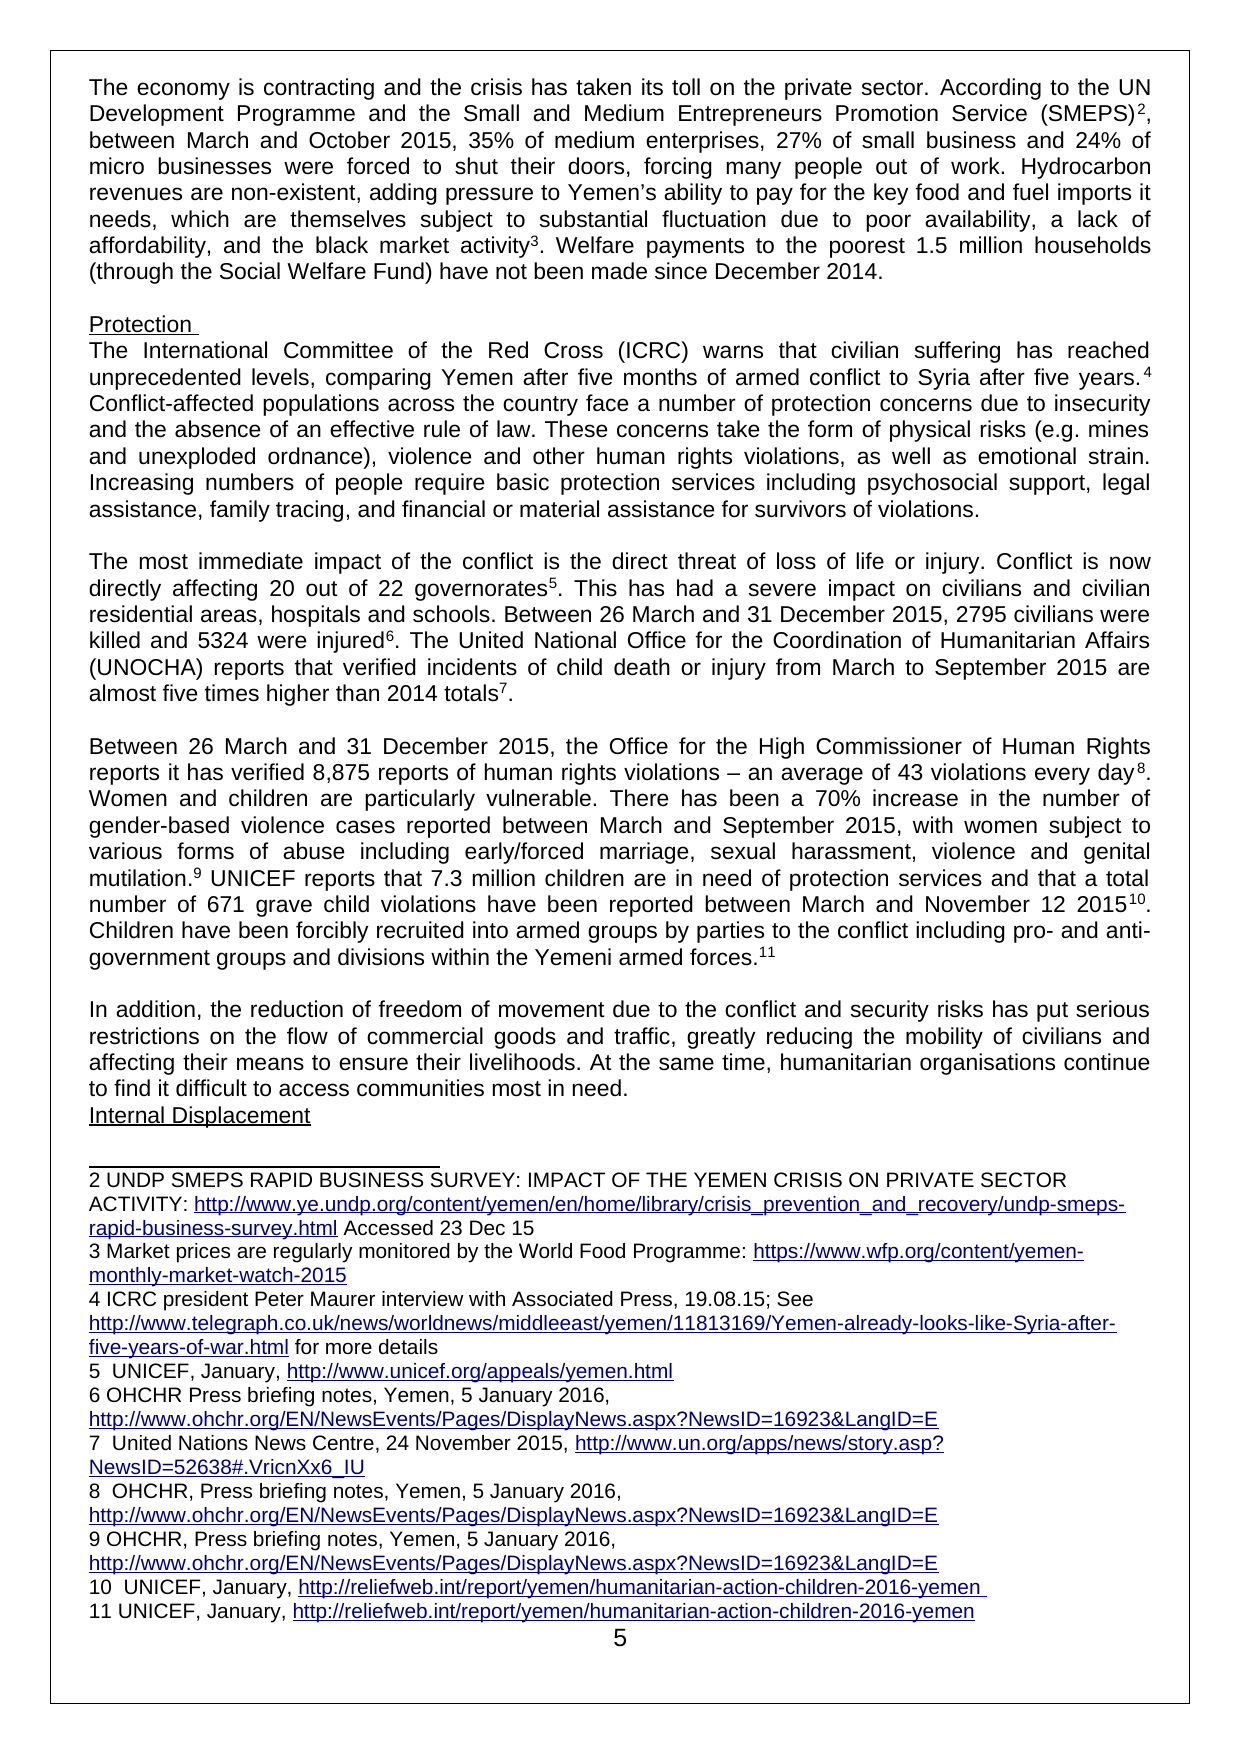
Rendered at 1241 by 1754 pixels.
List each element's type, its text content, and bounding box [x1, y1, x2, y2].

text Market prices are regularly monitored by the World Food Programme: https://www.wfp.org/content/yemen-monthly-market-watch-2015 [89, 1239, 1152, 1287]
text OHCHR Press briefing notes, Yemen, 5 January 2016, http://www.ohchr.org/EN/NewsEvents/Pages/DisplayNews.aspx?NewsID=16923&LangID=E [89, 1383, 1152, 1431]
text UNICEF, January, http://reliefweb.int/report/yemen/humanitarian-action-children-2016-yemen [89, 1575, 1152, 1599]
list Protection [89, 311, 1152, 337]
text The economy is contracting and the crisis has taken its toll on the private sector. According to the UN Development Programme and the Small and Medium Entrepreneurs Promotion Service (SMEPS), between March and October 2015, 35% of medium enterprises, 27% of small business and 24% of micro businesses were forced to shut their doors, forcing many people out of work. Hydrocarbon revenues are non-existent, adding pressure to Yemen’s ability to pay for the key food and fuel imports it needs, which are themselves subject to substantial fluctuation due to poor availability, a lack of affordability, and the black market activity. Welfare payments to the poorest 1.5 million households (through the Social Welfare Fund) have not been made since December 2014. [89, 74, 1152, 285]
text OHCHR, Press briefing notes, Yemen, 5 January 2016, http://www.ohchr.org/EN/NewsEvents/Pages/DisplayNews.aspx?NewsID=16923&LangID=E [89, 1479, 1152, 1527]
text United Nations News Centre, 24 November 2015, http://www.un.org/apps/news/story.asp?NewsID=52638#.VricnXx6_IU [89, 1431, 1152, 1479]
text The International Committee of the Red Cross (ICRC) warns that civilian suffering has reached unprecedented levels, comparing Yemen after five months of armed conflict to Syria after five years. Conflict-affected populations across the country face a number of protection concerns due to insecurity and the absence of an effective rule of law. These concerns take the form of physical risks (e.g. mines and unexploded ordnance), violence and other human rights violations, as well as emotional strain. Increasing numbers of people require basic protection services including psychosocial support, legal assistance, family tracing, and financial or material assistance for survivors of violations. [89, 337, 1152, 522]
list In addition, the reduction of freedom of movement due to the conflict and security risks has put serious restrictions on the flow of commercial goods and traffic, greatly reducing the mobility of civilians and affecting their means to ensure their livelihoods. At the same time, humanitarian organisations continue to find it difficult to access communities most in need. [89, 996, 1152, 1102]
text UNDP SMEPS RAPID BUSINESS SURVEY: IMPACT OF THE YEMEN CRISIS ON PRIVATE SECTOR ACTIVITY: http://www.ye.undp.org/content/yemen/en/home/library/crisis_prevention_and_recovery/undp-smeps-rapid-business-survey.html Accessed 23 Dec 15 [89, 1167, 1152, 1239]
text ICRC president Peter Maurer interview with Associated Press, 19.08.15; See http://www.telegraph.co.uk/news/worldnews/middleeast/yemen/11813169/Yemen-already-looks-like-Syria-after-five-years-of-war.html for more details [89, 1287, 1152, 1359]
list The most immediate impact of the conflict is the direct threat of loss of life or injury. Conflict is now directly affecting 20 out of 22 governorates. This has had a severe impact on civilians and civilian residential areas, hospitals and schools. Between 26 March and 31 December 2015, 2795 civilians were killed and 5324 were injured. The United National Office for the Coordination of Humanitarian Affairs (UNOCHA) reports that verified incidents of child death or injury from March to September 2015 are almost five times higher than 2014 totals. [89, 548, 1152, 706]
text UNICEF, January, http://reliefweb.int/report/yemen/humanitarian-action-children-2016-yemen [89, 1599, 1152, 1623]
text Internal Displacement [89, 1102, 1152, 1128]
text Between 26 March and 31 December 2015, the Office for the High Commissioner of Human Rights reports it has verified 8,875 reports of human rights violations – an average of 43 violations every day. Women and children are particularly vulnerable. There has been a 70% increase in the number of gender-based violence cases reported between March and September 2015, with women subject to various forms of abuse including early/forced marriage, sexual harassment, violence and genital mutilation. UNICEF reports that 7.3 million children are in need of protection services and that a total number of 671 grave child violations have been reported between March and November 12 2015. Children have been forcibly recruited into armed groups by parties to the conflict including pro- and anti- government groups and divisions within the Yemeni armed forces. [89, 733, 1152, 970]
text UNICEF, January, http://www.unicef.org/appeals/yemen.html [89, 1359, 1152, 1383]
text OHCHR, Press briefing notes, Yemen, 5 January 2016, http://www.ohchr.org/EN/NewsEvents/Pages/DisplayNews.aspx?NewsID=16923&LangID=E [89, 1527, 1152, 1575]
